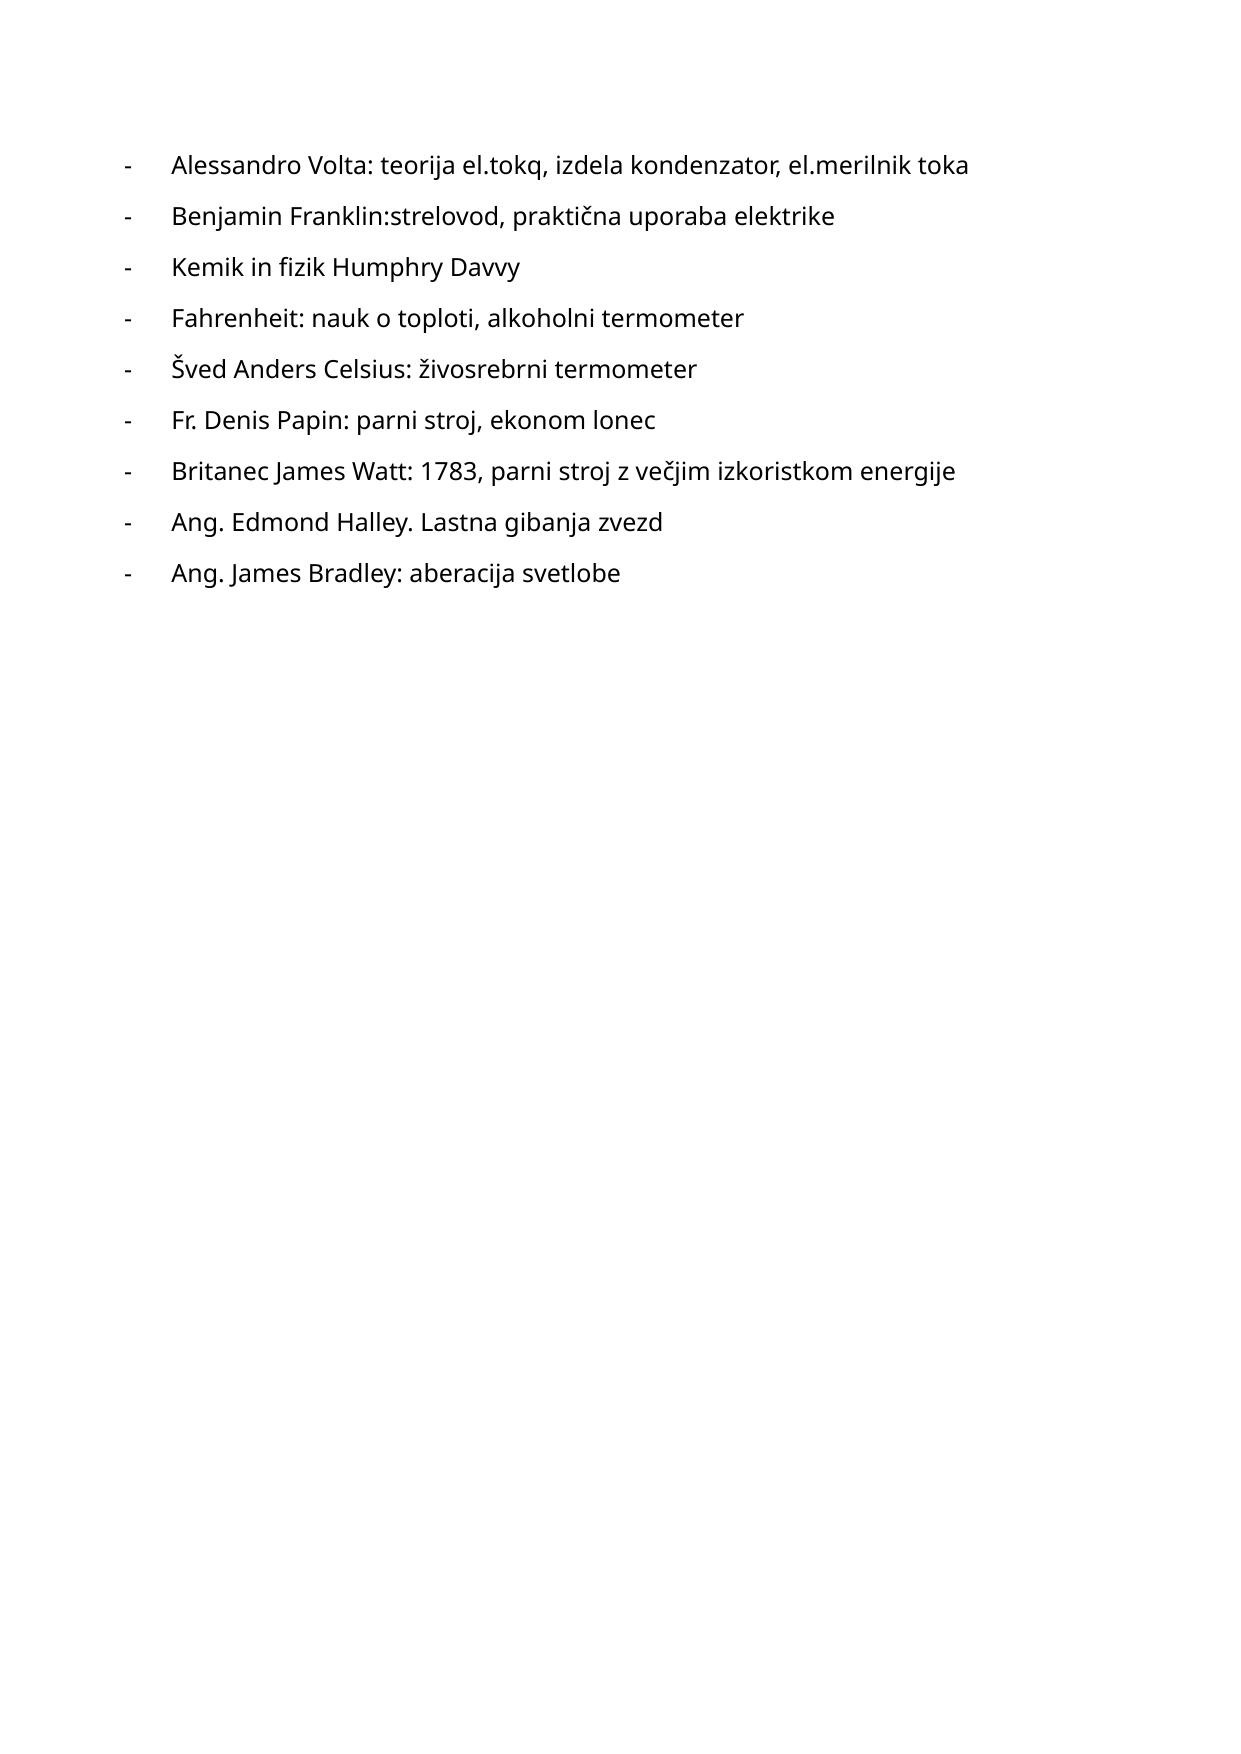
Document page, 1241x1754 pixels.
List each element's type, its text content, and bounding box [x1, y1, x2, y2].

list Kemik in fizik Humphry Davvy [124, 250, 1093, 284]
list Ang. James Bradley: aberacija svetlobe [124, 556, 1093, 590]
list Fr. Denis Papin: parni stroj, ekonom lonec [124, 403, 1093, 437]
list Fahrenheit: nauk o toploti, alkoholni termometer [124, 301, 1093, 335]
list Šved Anders Celsius: živosrebrni termometer [124, 352, 1093, 386]
list Ang. Edmond Halley. Lastna gibanja zvezd [124, 505, 1093, 539]
list Alessandro Volta: teorija el.tokq, izdela kondenzator, el.merilnik toka [124, 148, 1093, 182]
list Britanec James Watt: 1783, parni stroj z večjim izkoristkom energije [124, 454, 1093, 488]
list Benjamin Franklin:strelovod, praktična uporaba elektrike [124, 199, 1093, 233]
